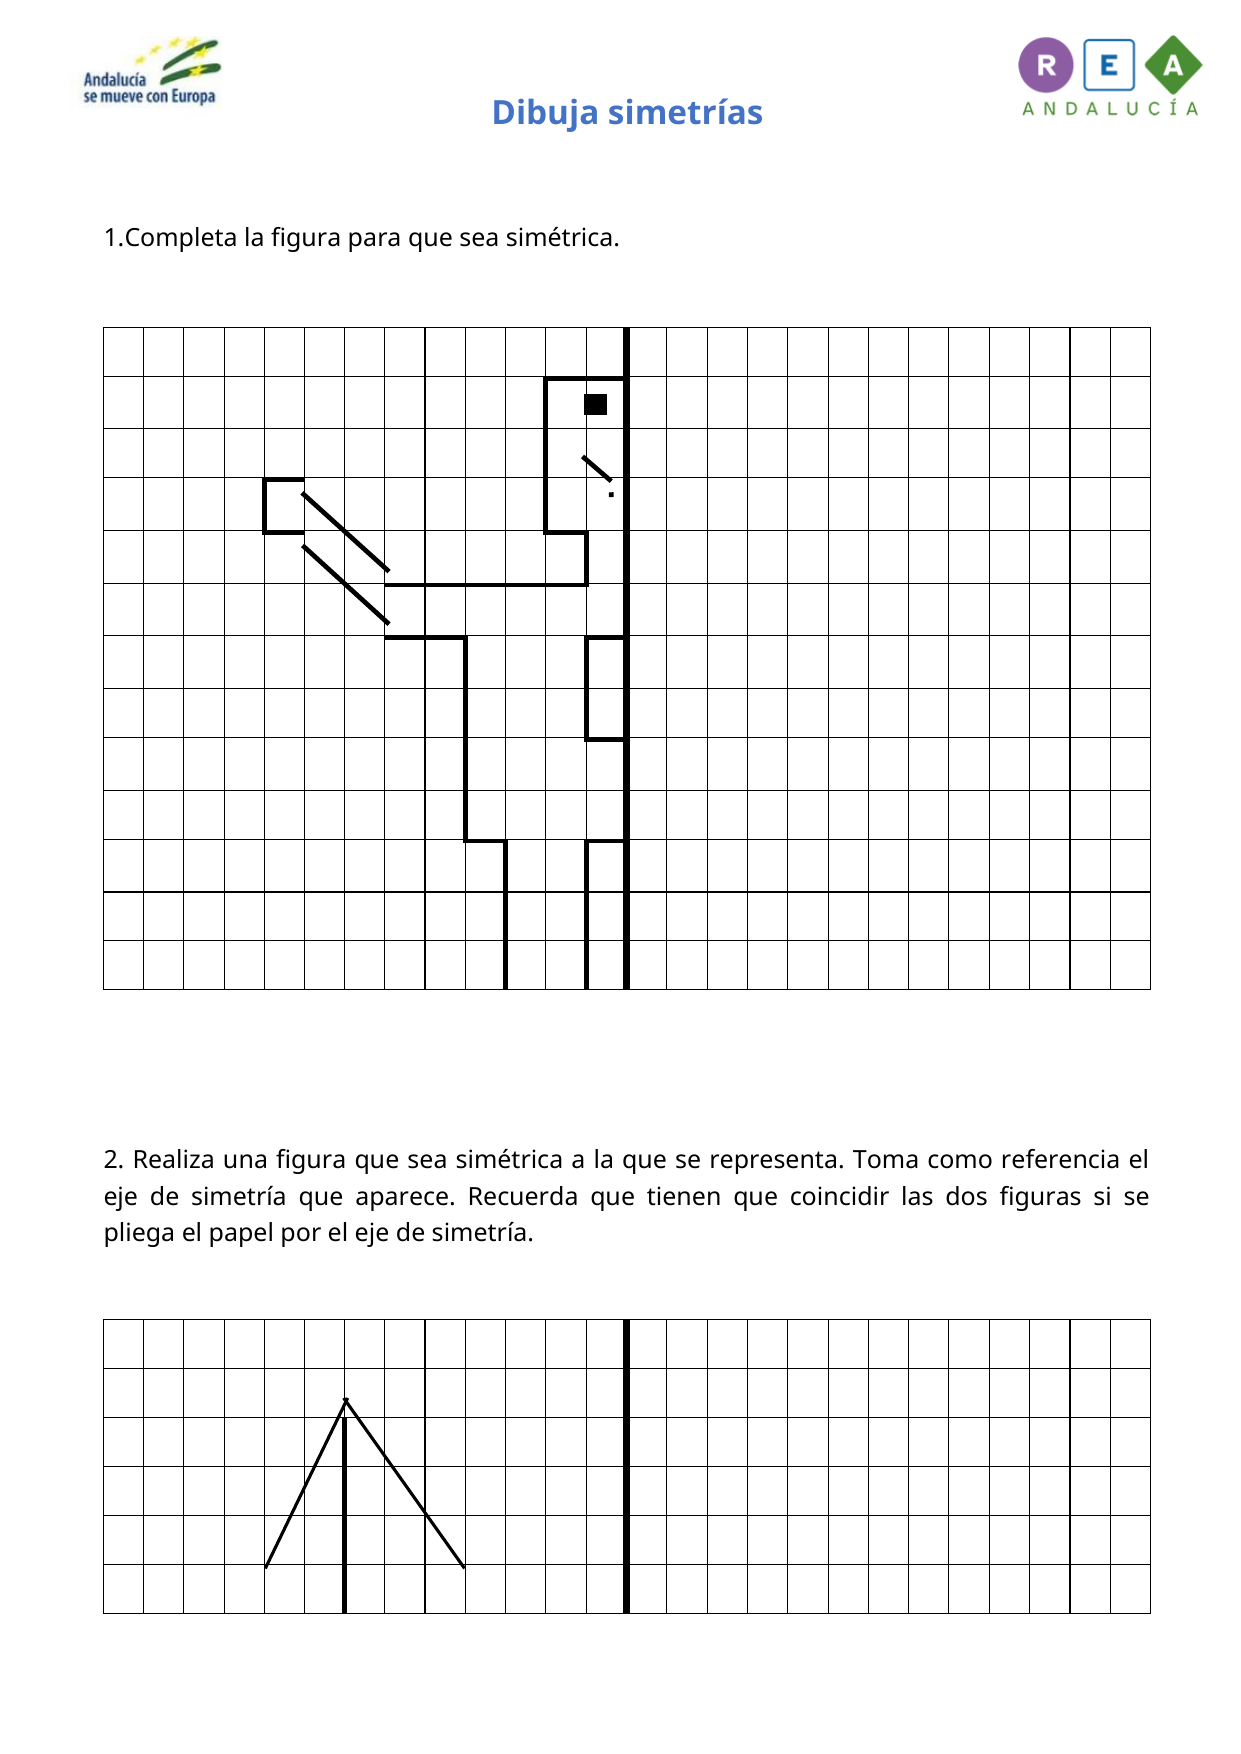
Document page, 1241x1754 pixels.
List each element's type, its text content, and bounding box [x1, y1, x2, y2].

table_cell [990, 791, 1029, 839]
table_cell [909, 636, 948, 688]
table_cell [426, 531, 465, 582]
table_header [630, 1320, 666, 1368]
table_cell [630, 429, 666, 477]
table_cell [869, 1565, 908, 1613]
table_cell [589, 531, 623, 582]
table_cell [909, 840, 948, 891]
table_cell [630, 1418, 666, 1466]
table_header [869, 328, 908, 376]
table_cell [909, 584, 948, 635]
table_cell [506, 738, 545, 790]
table_cell [589, 893, 623, 940]
table_cell [829, 738, 868, 790]
table_cell [1071, 738, 1110, 790]
table_cell [589, 689, 623, 737]
table_cell [1030, 738, 1069, 790]
table_cell [667, 1516, 707, 1564]
table_cell [466, 429, 505, 477]
table_cell [829, 584, 868, 635]
table_cell [347, 1565, 384, 1613]
table_cell [667, 941, 707, 989]
table_cell [225, 377, 264, 428]
table_cell [1111, 840, 1150, 891]
table_cell [708, 1369, 747, 1417]
table_cell [345, 840, 384, 891]
table_cell [265, 738, 304, 790]
table_cell [667, 584, 707, 635]
table_cell [305, 738, 344, 790]
table_header [1030, 328, 1069, 376]
table_cell [1030, 1369, 1069, 1417]
table_cell [1030, 377, 1069, 428]
table_cell [1030, 1467, 1069, 1515]
table_cell [667, 893, 707, 940]
table_cell [708, 584, 747, 635]
table_header [869, 1320, 908, 1368]
picture [1010, 27, 1211, 125]
table_cell [426, 1369, 465, 1417]
table_cell [508, 840, 545, 891]
table_cell [104, 531, 143, 582]
table_cell [788, 893, 828, 940]
table_cell [385, 689, 424, 737]
table_cell [630, 791, 666, 839]
table_cell [305, 840, 344, 891]
table_cell [869, 1369, 908, 1417]
table_cell [385, 1516, 424, 1564]
table_cell [949, 531, 989, 582]
table_cell [587, 791, 623, 839]
table_cell [708, 893, 747, 940]
table_cell [144, 1369, 183, 1417]
table_cell [144, 1516, 183, 1564]
table_cell [708, 429, 747, 477]
table_cell [708, 941, 747, 989]
table_header [949, 328, 989, 376]
table_cell [990, 531, 1029, 582]
table_header [506, 1320, 545, 1368]
table_header [345, 328, 384, 376]
table_cell [104, 738, 143, 790]
table_cell [949, 584, 989, 635]
table_cell [949, 478, 989, 530]
table_cell [1071, 531, 1110, 582]
table_cell [708, 478, 747, 530]
table_cell [1111, 1516, 1150, 1564]
table_cell [270, 1516, 304, 1564]
table_cell [667, 1418, 707, 1466]
table_cell [667, 636, 707, 688]
table_cell [426, 1565, 465, 1613]
table_header [104, 328, 143, 376]
table_cell [225, 791, 264, 839]
table_cell [869, 840, 908, 891]
table_header [506, 328, 545, 376]
table_cell [104, 1565, 143, 1613]
table_cell [265, 584, 304, 635]
table_header [546, 1320, 586, 1368]
table_cell [385, 941, 424, 989]
table_cell [909, 689, 948, 737]
table_cell [587, 381, 623, 428]
table_cell [385, 587, 424, 635]
table_cell [1111, 738, 1150, 790]
table_cell [869, 893, 908, 940]
table_cell [305, 429, 344, 477]
table_cell [225, 1418, 264, 1466]
table_cell [990, 738, 1029, 790]
table_cell [829, 1369, 868, 1417]
table_cell [1111, 478, 1150, 530]
table_cell [225, 584, 264, 635]
table_cell [385, 531, 424, 582]
table_cell [909, 1369, 948, 1417]
table_header [990, 328, 1029, 376]
table_cell [144, 738, 183, 790]
table_cell [630, 840, 666, 891]
table_cell [667, 1369, 707, 1417]
table_cell [104, 1418, 143, 1466]
table_cell [748, 840, 787, 891]
table_cell [184, 840, 224, 891]
table_cell [949, 377, 989, 428]
table_cell [708, 1516, 747, 1564]
table_cell [829, 429, 868, 477]
table_cell [630, 584, 666, 635]
table_cell [184, 1369, 224, 1417]
table_cell [426, 1467, 465, 1515]
table_cell [426, 738, 463, 790]
table_cell [829, 1418, 868, 1466]
table_cell [949, 1516, 989, 1564]
table_cell [385, 1565, 424, 1613]
table_cell [1030, 478, 1069, 530]
table_cell [587, 478, 623, 530]
table_cell [909, 941, 948, 989]
table_cell [949, 791, 989, 839]
table_cell [630, 941, 666, 989]
table_cell [949, 1467, 989, 1515]
table_cell [345, 738, 384, 790]
table_cell [345, 893, 384, 940]
table_cell [1030, 840, 1069, 891]
table_cell [466, 1369, 505, 1417]
table_cell [829, 689, 868, 737]
table_cell [548, 478, 586, 530]
table_cell [869, 584, 908, 635]
table_cell [630, 1369, 666, 1417]
table_cell [104, 584, 143, 635]
text 2. Realiza una figura que sea simétrica a la que se representa. Toma como referencia el eje de simetría que aparece. Recuerda que tienen que coincidir las dos figuras si se pliega el papel por el eje de simetría. [103, 1142, 1152, 1249]
table_cell [546, 791, 586, 839]
table_cell [1030, 1418, 1069, 1466]
table_cell [589, 843, 623, 891]
table_cell [990, 584, 1029, 635]
table_header [144, 1320, 183, 1368]
table_cell [506, 636, 545, 688]
table_cell [990, 1516, 1029, 1564]
table_header [909, 328, 948, 376]
table_cell [748, 941, 787, 989]
table_cell [829, 840, 868, 891]
table_header [949, 1320, 989, 1368]
table_cell [949, 1565, 989, 1613]
table_cell [788, 377, 828, 428]
table_cell [546, 1565, 586, 1613]
table_cell [426, 640, 463, 688]
table_cell [788, 941, 828, 989]
table_cell [144, 840, 183, 891]
table_cell [104, 429, 143, 477]
table_cell [104, 478, 143, 530]
table_cell [909, 429, 948, 477]
table_cell [829, 791, 868, 839]
table_cell [267, 482, 304, 530]
table_cell [748, 1565, 787, 1613]
table_cell [748, 531, 787, 582]
table_cell [990, 1418, 1029, 1466]
table_cell [1071, 1467, 1110, 1515]
table_cell [225, 840, 264, 891]
table_header [184, 328, 224, 376]
table_cell [349, 531, 384, 562]
table_header [788, 1320, 828, 1368]
table_cell [426, 689, 463, 737]
table_cell [1111, 429, 1150, 477]
table_cell [587, 465, 601, 477]
table_cell [104, 840, 143, 891]
table_cell [305, 1467, 342, 1515]
table_cell [909, 791, 948, 839]
table_cell [630, 478, 666, 530]
table_cell [748, 791, 787, 839]
table_cell [265, 535, 304, 582]
table_cell [225, 1565, 264, 1613]
table_cell [426, 377, 465, 428]
table_header [788, 328, 828, 376]
table_cell [305, 1418, 335, 1466]
table_cell [345, 1369, 384, 1417]
table_cell [506, 429, 543, 477]
table_cell [305, 1516, 342, 1564]
table_cell [104, 1516, 143, 1564]
table_cell [990, 1565, 1029, 1613]
table_cell [1030, 893, 1069, 940]
table_cell [184, 584, 224, 635]
table_cell [990, 941, 1029, 989]
table_cell [225, 478, 262, 530]
table_cell [426, 1418, 465, 1466]
table_cell [909, 531, 948, 582]
table_header [184, 1320, 224, 1368]
table_cell [385, 478, 424, 530]
table_cell [869, 941, 908, 989]
table_cell [1071, 636, 1110, 688]
table_cell [1071, 791, 1110, 839]
table_header [305, 328, 344, 376]
table_cell [385, 1467, 424, 1515]
table_cell [990, 689, 1029, 737]
table_cell [1111, 636, 1150, 688]
table_cell [949, 1369, 989, 1417]
table_cell [949, 893, 989, 940]
table_cell [909, 478, 948, 530]
table_cell [869, 478, 908, 530]
table_cell [1071, 478, 1110, 530]
table_cell [1071, 1418, 1110, 1466]
table_cell [1111, 941, 1150, 989]
table_header [667, 328, 707, 376]
table_cell [587, 429, 623, 477]
table_cell [345, 429, 384, 477]
table_cell [587, 1516, 623, 1564]
table_cell [909, 377, 948, 428]
table_cell [144, 531, 183, 582]
table_header [546, 328, 586, 376]
table_cell [104, 636, 143, 688]
table_cell [748, 893, 787, 940]
table_cell [466, 1467, 505, 1515]
table_cell [426, 429, 465, 477]
table_cell [466, 843, 503, 891]
table_header [748, 1320, 787, 1368]
table_cell [949, 941, 989, 989]
table_header [1030, 1320, 1069, 1368]
table_cell [305, 531, 344, 579]
table_cell [347, 1467, 384, 1515]
table_cell [104, 1369, 143, 1417]
table_header [748, 328, 787, 376]
table_cell [184, 738, 224, 790]
table_cell [788, 1418, 828, 1466]
table_cell [144, 893, 183, 940]
table_cell [829, 531, 868, 582]
table_cell [708, 1467, 747, 1515]
table_cell [265, 840, 304, 891]
table_cell [184, 1418, 224, 1466]
table_cell [347, 1516, 384, 1564]
table_cell [788, 429, 828, 477]
table_header [426, 328, 465, 376]
table_cell [265, 636, 304, 688]
table_cell [144, 377, 183, 428]
table_cell [1111, 1565, 1150, 1613]
table_cell [506, 478, 543, 530]
table_cell [468, 689, 505, 737]
table_cell [630, 738, 666, 790]
table_cell [869, 636, 908, 688]
table_cell [667, 478, 707, 530]
table_cell [345, 941, 384, 989]
table_cell [506, 1516, 545, 1564]
table_cell [1030, 791, 1069, 839]
table_cell [909, 738, 948, 790]
table_cell [426, 893, 465, 940]
table_cell [265, 893, 304, 940]
table_cell [1071, 1516, 1110, 1564]
table_cell [265, 1467, 304, 1515]
table_cell [546, 1369, 586, 1417]
table_cell [829, 893, 868, 940]
table_cell [184, 791, 224, 839]
table_cell [144, 791, 183, 839]
table_cell [1111, 791, 1150, 839]
table_cell [347, 1418, 384, 1466]
table_header [1111, 1320, 1150, 1368]
table_cell [1030, 531, 1069, 582]
table_cell [144, 636, 183, 688]
table_cell [788, 1565, 828, 1613]
table_cell [318, 1418, 342, 1466]
table_cell [184, 377, 224, 428]
table_cell [396, 1467, 424, 1507]
table_header [385, 1320, 424, 1368]
table_header [909, 1320, 948, 1368]
table_cell [788, 1467, 828, 1515]
table_cell [748, 1369, 787, 1417]
table_cell [184, 1565, 224, 1613]
table_cell [225, 689, 264, 737]
table_header [708, 1320, 747, 1368]
table_cell [748, 1467, 787, 1515]
table_cell [667, 531, 707, 582]
table_cell [1030, 941, 1069, 989]
table_cell [829, 1467, 868, 1515]
text 1.Completa la figura para que sea simétrica. [103, 220, 1152, 254]
table_cell [305, 636, 344, 688]
table_cell [426, 941, 465, 989]
table_cell [909, 1467, 948, 1515]
table_cell [184, 531, 224, 582]
table_cell [345, 478, 384, 530]
table_cell [466, 377, 505, 428]
table_cell [788, 584, 828, 635]
table_header [265, 328, 304, 376]
table_cell [587, 584, 623, 635]
table_cell [667, 840, 707, 891]
table_cell [225, 738, 264, 790]
table_cell [949, 840, 989, 891]
table_cell [144, 1565, 183, 1613]
table_cell [1071, 377, 1110, 428]
table_cell [466, 478, 505, 530]
table_cell [225, 941, 264, 989]
table_cell [184, 941, 224, 989]
table_cell [587, 1565, 623, 1613]
table_cell [265, 689, 304, 737]
table_cell [990, 478, 1029, 530]
table_cell [184, 1467, 224, 1515]
table_cell [385, 1418, 424, 1466]
table_cell [788, 738, 828, 790]
table_cell [305, 1369, 344, 1417]
table_cell [144, 1418, 183, 1466]
table_cell [546, 587, 586, 635]
table_cell [788, 531, 828, 582]
table_cell [1111, 531, 1150, 582]
table_cell [385, 738, 424, 790]
table_cell [144, 429, 183, 477]
table_cell [385, 429, 424, 477]
table_cell [184, 893, 224, 940]
table_cell [1030, 584, 1069, 635]
table_cell [748, 738, 787, 790]
table_cell [587, 742, 623, 790]
table_cell [1071, 689, 1110, 737]
table_header [225, 1320, 264, 1368]
table_cell [748, 429, 787, 477]
table_cell [546, 893, 584, 940]
table_cell [869, 791, 908, 839]
table_cell [748, 377, 787, 428]
table_cell [909, 1565, 948, 1613]
table_cell [949, 689, 989, 737]
table_cell [1030, 429, 1069, 477]
table_header [1071, 328, 1110, 376]
table_cell [630, 689, 666, 737]
table_cell [225, 1369, 264, 1417]
table_cell [265, 1565, 304, 1613]
table_header [466, 328, 505, 376]
table_cell [788, 478, 828, 530]
table_cell [990, 377, 1029, 428]
table_cell [345, 1406, 354, 1417]
table_header [466, 1320, 505, 1368]
table_cell [1071, 941, 1110, 989]
table_cell [1111, 1467, 1150, 1515]
table_cell [305, 893, 344, 940]
table_cell [466, 1565, 505, 1613]
table_cell [184, 478, 224, 530]
table_cell [144, 689, 183, 737]
table_cell [1071, 1369, 1110, 1417]
table_cell [426, 1519, 458, 1564]
table_cell [385, 840, 424, 891]
table_cell [748, 689, 787, 737]
table_cell [630, 636, 666, 688]
table_cell [466, 1418, 505, 1466]
table_cell [104, 377, 143, 428]
table_cell [708, 791, 747, 839]
table_header [829, 328, 868, 376]
table_cell [589, 640, 623, 688]
table_cell [506, 1369, 545, 1417]
table_cell [466, 587, 505, 635]
table_cell [748, 478, 787, 530]
table_cell [265, 1369, 304, 1417]
table_cell [426, 587, 465, 635]
table_cell [587, 1369, 623, 1417]
table_header [587, 328, 623, 376]
table_cell [869, 531, 908, 582]
table_cell [466, 893, 503, 940]
table_header [667, 1320, 707, 1368]
table_cell [104, 1467, 143, 1515]
table_cell [506, 1565, 545, 1613]
table_cell [305, 689, 344, 737]
table_cell [708, 1418, 747, 1466]
table_cell [546, 689, 584, 737]
table_cell [184, 636, 224, 688]
table_cell [144, 478, 183, 530]
picture [69, 36, 222, 122]
table_cell [104, 941, 143, 989]
table_cell [990, 1467, 1029, 1515]
table_cell [788, 636, 828, 688]
table_cell [305, 584, 344, 635]
table_cell [708, 377, 747, 428]
table_header [587, 1320, 623, 1368]
table_cell [990, 1369, 1029, 1417]
table_cell [225, 531, 264, 582]
table_header [1071, 1320, 1110, 1368]
table_cell [1071, 1565, 1110, 1613]
table_cell [829, 1565, 868, 1613]
table_cell [748, 636, 787, 688]
table_cell [1111, 584, 1150, 635]
table_cell [506, 1467, 545, 1515]
table_cell [546, 535, 584, 582]
table_header [708, 328, 747, 376]
table_cell [1030, 1516, 1069, 1564]
table_cell [144, 584, 183, 635]
table_header [345, 1320, 384, 1368]
table_cell [385, 893, 424, 940]
table_cell [788, 689, 828, 737]
table_cell [708, 840, 747, 891]
table_cell [829, 377, 868, 428]
table_cell [426, 478, 465, 530]
table_cell [667, 689, 707, 737]
table_header [1111, 328, 1150, 376]
table_cell [788, 1369, 828, 1417]
table_cell [265, 1418, 304, 1466]
table_cell [506, 689, 545, 737]
table_cell [506, 531, 545, 582]
table_cell [546, 738, 586, 790]
table_cell [508, 941, 545, 989]
table_cell [708, 531, 747, 582]
table_cell [466, 941, 503, 989]
table_cell [1111, 377, 1150, 428]
table_cell [667, 791, 707, 839]
table_cell [468, 791, 505, 839]
table_cell [305, 500, 338, 530]
table_cell [869, 1418, 908, 1466]
table_cell [829, 478, 868, 530]
table_header [104, 1320, 143, 1368]
table_cell [630, 893, 666, 940]
table_cell [305, 1565, 342, 1613]
table_cell [949, 738, 989, 790]
table_cell [385, 791, 424, 839]
table_cell [708, 738, 747, 790]
table_cell [748, 1418, 787, 1466]
table_cell [225, 893, 264, 940]
table_cell [708, 636, 747, 688]
table_cell [589, 941, 623, 989]
table_cell [1071, 893, 1110, 940]
table_cell [385, 377, 424, 428]
table_cell [667, 377, 707, 428]
table_cell [869, 689, 908, 737]
table_cell [345, 536, 384, 582]
table_cell [829, 1516, 868, 1564]
table_header [990, 1320, 1029, 1368]
table_cell [225, 636, 264, 688]
table_cell [788, 840, 828, 891]
table_cell [345, 636, 384, 688]
table_cell [430, 1516, 465, 1564]
table_cell [506, 587, 545, 635]
table_cell [350, 584, 384, 615]
table_cell [345, 589, 384, 635]
table_header [305, 1320, 344, 1368]
table_header [385, 328, 424, 376]
table_cell [630, 1516, 666, 1564]
table_cell [104, 893, 143, 940]
table_cell [869, 1467, 908, 1515]
table_cell [630, 1467, 666, 1515]
table_cell [1030, 636, 1069, 688]
table_cell [548, 429, 586, 477]
text Dibuja simetrías [103, 89, 1152, 134]
table_header [144, 328, 183, 376]
table_cell [144, 1467, 183, 1515]
table_cell [788, 1516, 828, 1564]
table_cell [305, 478, 344, 526]
table_cell [265, 791, 304, 839]
table_cell [225, 1467, 264, 1515]
table_header [265, 1320, 304, 1368]
table_cell [104, 689, 143, 737]
table_cell [748, 1516, 787, 1564]
table_header [630, 328, 666, 376]
table_cell [630, 377, 666, 428]
table_cell [1111, 689, 1150, 737]
table_cell [909, 893, 948, 940]
table_cell [345, 791, 384, 839]
table_cell [426, 840, 465, 891]
table_cell [305, 377, 344, 428]
table_cell [909, 1418, 948, 1466]
table_cell [104, 791, 143, 839]
table_cell [990, 893, 1029, 940]
table_cell [225, 429, 264, 477]
table_cell [869, 377, 908, 428]
table_cell [1030, 1565, 1069, 1613]
table_cell [748, 584, 787, 635]
table_cell [630, 1565, 666, 1613]
table_cell [466, 531, 505, 582]
table_cell [546, 840, 584, 891]
table_cell [265, 377, 304, 428]
table_cell [708, 689, 747, 737]
table_cell [829, 941, 868, 989]
table_header [225, 328, 264, 376]
table_cell [667, 738, 707, 790]
table_cell [144, 941, 183, 989]
table_cell [949, 636, 989, 688]
table_cell [345, 689, 384, 737]
table_cell [184, 689, 224, 737]
table_cell [225, 1516, 264, 1564]
table_cell [466, 1516, 505, 1564]
table_cell [1030, 689, 1069, 737]
table_header [426, 1320, 465, 1368]
table_cell [667, 429, 707, 477]
table_cell [184, 429, 224, 477]
table_cell [548, 381, 586, 428]
table_cell [1071, 584, 1110, 635]
table_cell [990, 429, 1029, 477]
table_cell [869, 429, 908, 477]
table_cell [667, 1467, 707, 1515]
table_cell [468, 636, 505, 688]
table_cell [305, 941, 344, 989]
table_cell [305, 552, 338, 582]
table_cell [506, 1418, 545, 1466]
table_cell [265, 1516, 288, 1563]
table_cell [426, 791, 463, 839]
table_cell [265, 941, 304, 989]
table_cell [869, 738, 908, 790]
table_cell [1111, 1418, 1150, 1466]
table_cell [305, 1467, 312, 1480]
table_cell [587, 1467, 623, 1515]
table_cell [1111, 1369, 1150, 1417]
table_cell [667, 1565, 707, 1613]
table_cell [468, 738, 505, 790]
table_cell [788, 791, 828, 839]
table_cell [305, 791, 344, 839]
table_cell [265, 429, 304, 477]
table_cell [869, 1516, 908, 1564]
table_cell [949, 429, 989, 477]
table_cell [361, 1418, 384, 1450]
table_cell [990, 840, 1029, 891]
table_cell [345, 377, 384, 428]
table_cell [909, 1516, 948, 1564]
table_cell [506, 791, 545, 839]
table_cell [385, 1369, 424, 1417]
table_cell [829, 636, 868, 688]
table_cell [546, 1418, 586, 1466]
table_cell [949, 1418, 989, 1466]
table_header [829, 1320, 868, 1368]
table_cell [630, 531, 666, 582]
table_cell [1071, 429, 1110, 477]
table_cell [708, 1565, 747, 1613]
table_cell [506, 377, 543, 428]
table_cell [508, 893, 545, 940]
table_cell [1071, 840, 1110, 891]
table_cell [587, 1418, 623, 1466]
table_cell [385, 640, 424, 688]
table_cell [1111, 893, 1150, 940]
table_cell [990, 636, 1029, 688]
table_cell [546, 1467, 586, 1515]
table_cell [546, 941, 584, 989]
table_cell [546, 1516, 586, 1564]
table_cell [546, 636, 584, 688]
table_cell [294, 1495, 304, 1515]
table_cell [184, 1516, 224, 1564]
